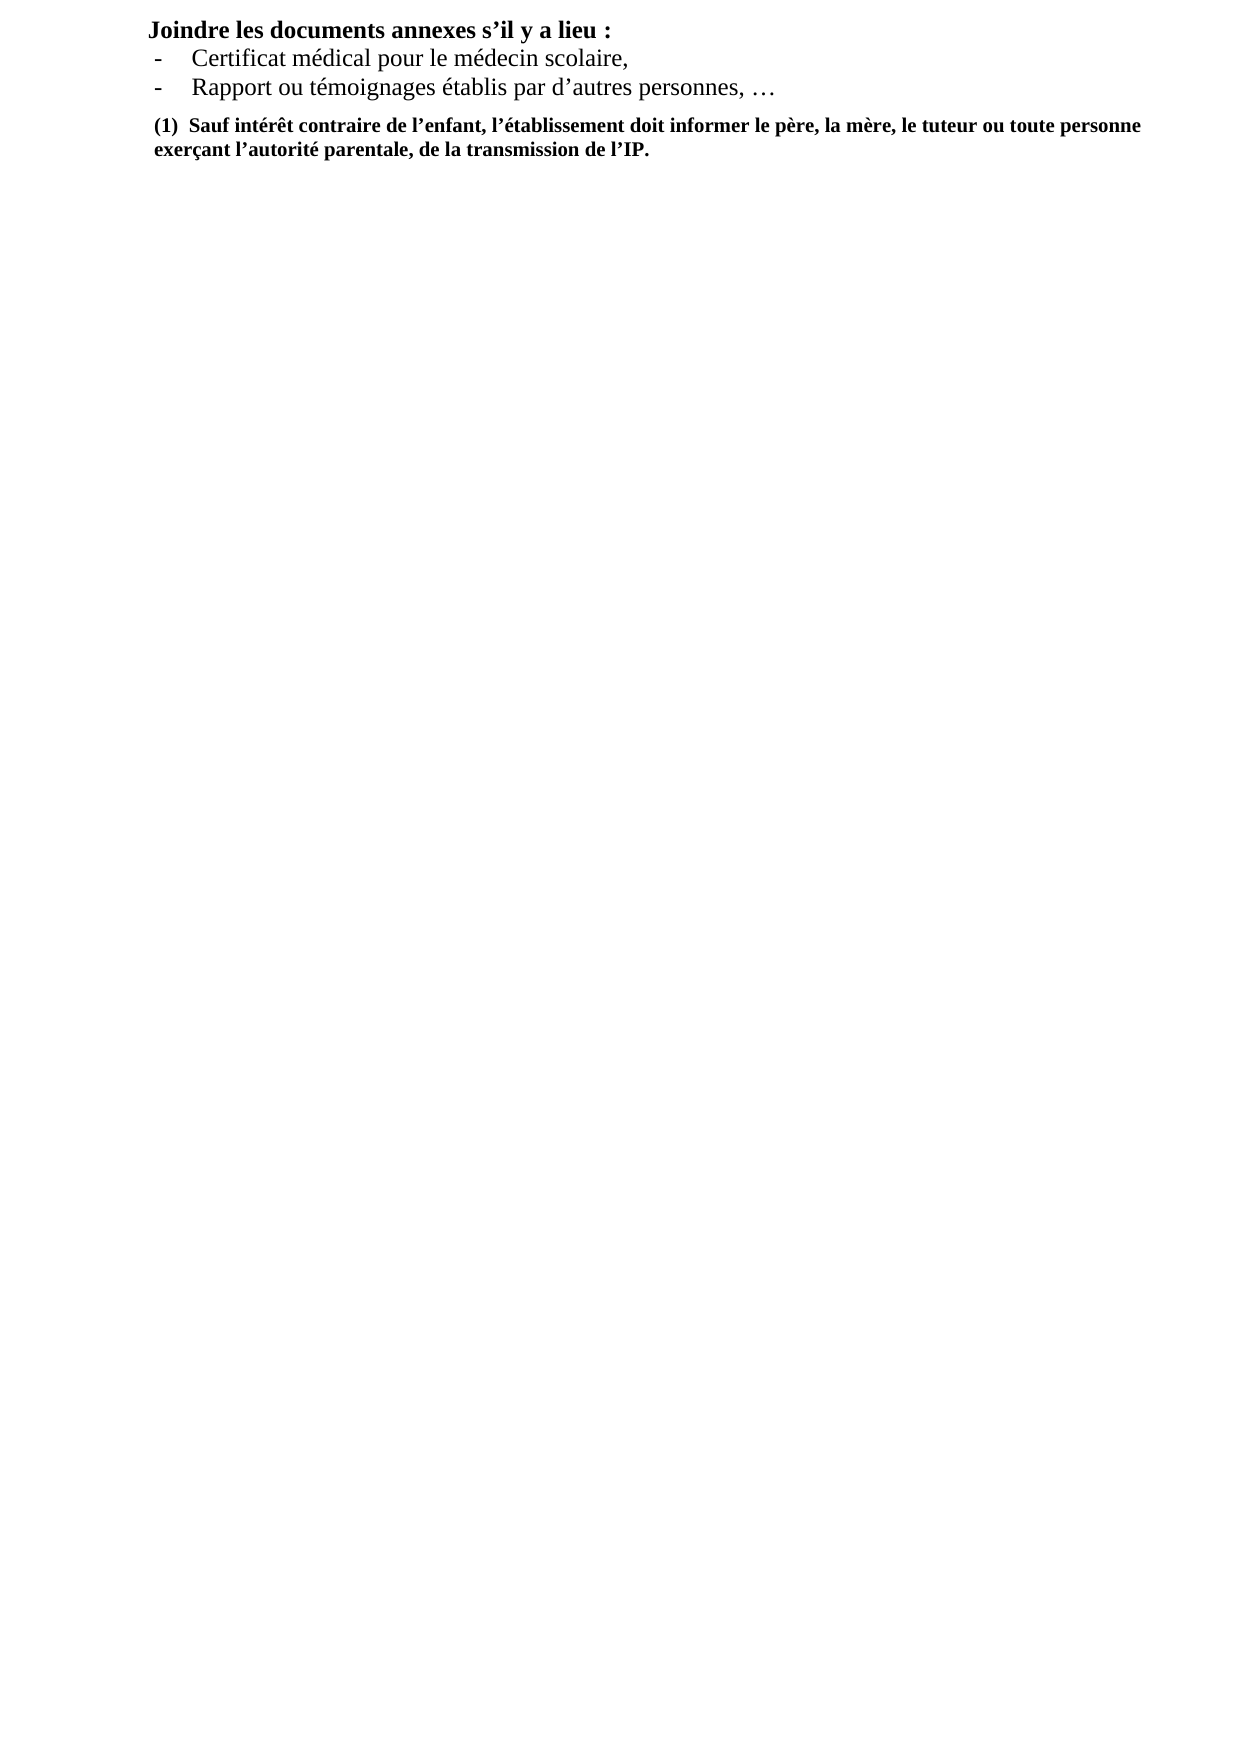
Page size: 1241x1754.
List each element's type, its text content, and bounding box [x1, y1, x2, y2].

list Certificat médical pour le médecin scolaire, [154, 43, 1200, 72]
text Joindre les documents annexes s’il y a lieu : [148, 15, 1200, 43]
list Rapport ou témoignages établis par d’autres personnes, … [154, 72, 1200, 101]
text (1) Sauf intérêt contraire de l’enfant, l’établissement doit informer le père, la mère, le tuteur ou toute personne exerçant l’autorité parentale, de la transmission de l’IP. [154, 113, 1200, 161]
